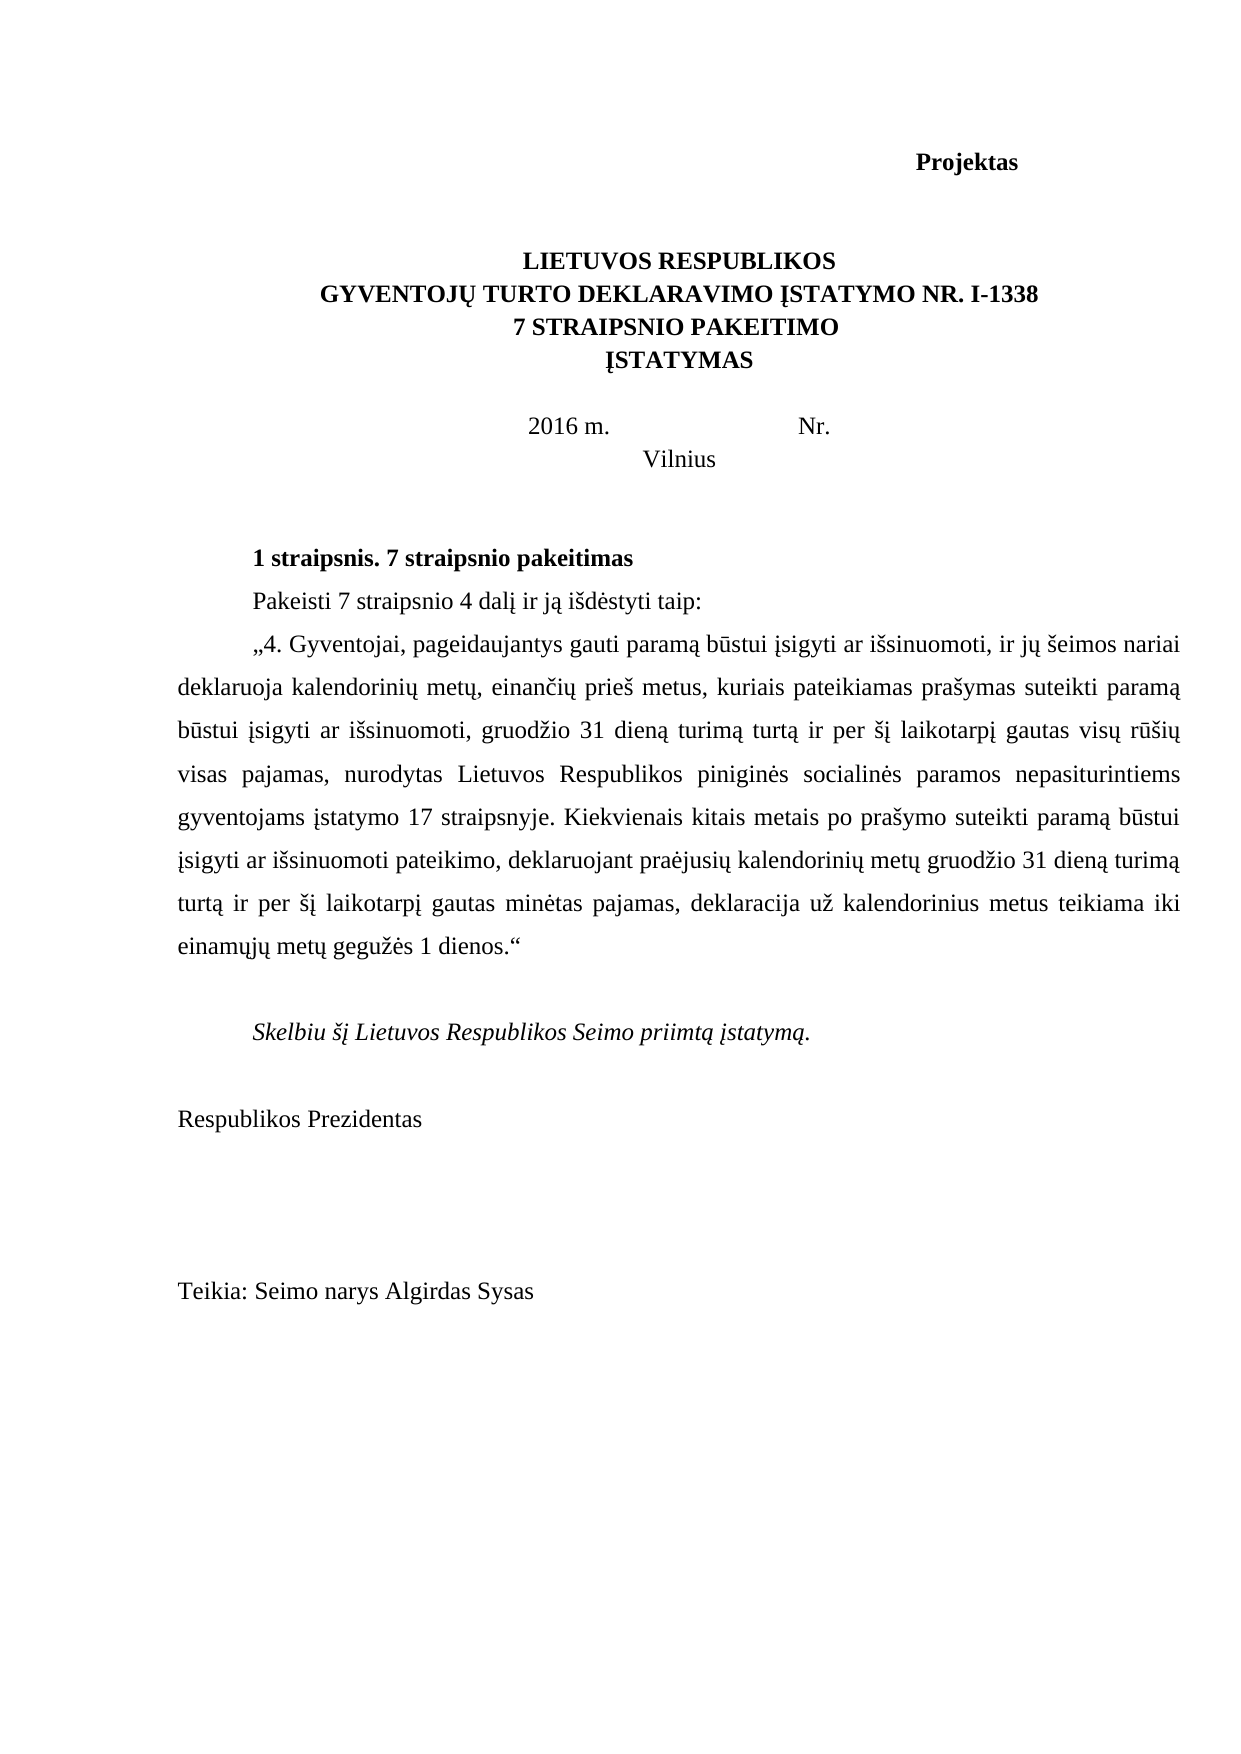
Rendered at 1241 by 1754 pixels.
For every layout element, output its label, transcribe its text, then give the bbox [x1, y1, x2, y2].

text Vilnius [177, 444, 1181, 473]
text 7 STRAIPSNIO PAKEITIMO [177, 312, 1181, 341]
text Skelbiu šį Lietuvos Respublikos Seimo priimtą įstatymą. [177, 1017, 1181, 1046]
text Pakeisti 7 straipsnio 4 dalį ir ją išdėstyti taip: [177, 586, 1181, 615]
text 2016 m. Nr. [177, 411, 1181, 440]
text 1 straipsnis. 7 straipsnio pakeitimas [252, 543, 1181, 572]
text Projektas [916, 147, 1181, 176]
text „4. Gyventojai, pageidaujantys gauti paramą būstui įsigyti ar išsinuomoti, ir jų šeimos nariai deklaruoja kalendorinių metų, einančių prieš metus, kuriais pateikiamas prašymas suteikti paramą būstui įsigyti ar išsinuomoti, gruodžio 31 dieną turimą turtą ir per šį laikotarpį gautas visų rūšių visas pajamas, nurodytas Lietuvos Respublikos piniginės socialinės paramos nepasiturintiems gyventojams įstatymo 17 straipsnyje. Kiekvienais kitais metais po prašymo suteikti paramą būstui įsigyti ar išsinuomoti pateikimo, deklaruojant praėjusių kalendorinių metų gruodžio 31 dieną turimą turtą ir per šį laikotarpį gautas minėtas pajamas, deklaracija už kalendorinius metus teikiama iki einamųjų metų gegužės 1 dienos.“ [177, 629, 1181, 960]
text GYVENTOJŲ TURTO DEKLARAVIMO ĮSTATYMO NR. I-1338 [177, 279, 1181, 308]
text Respublikos Prezidentas [177, 1104, 1181, 1132]
text ĮSTATYMAS [177, 345, 1181, 374]
text Teikia: Seimo narys Algirdas Sysas [177, 1276, 1181, 1305]
text LIETUVOS RESPUBLIKOS [177, 246, 1181, 275]
